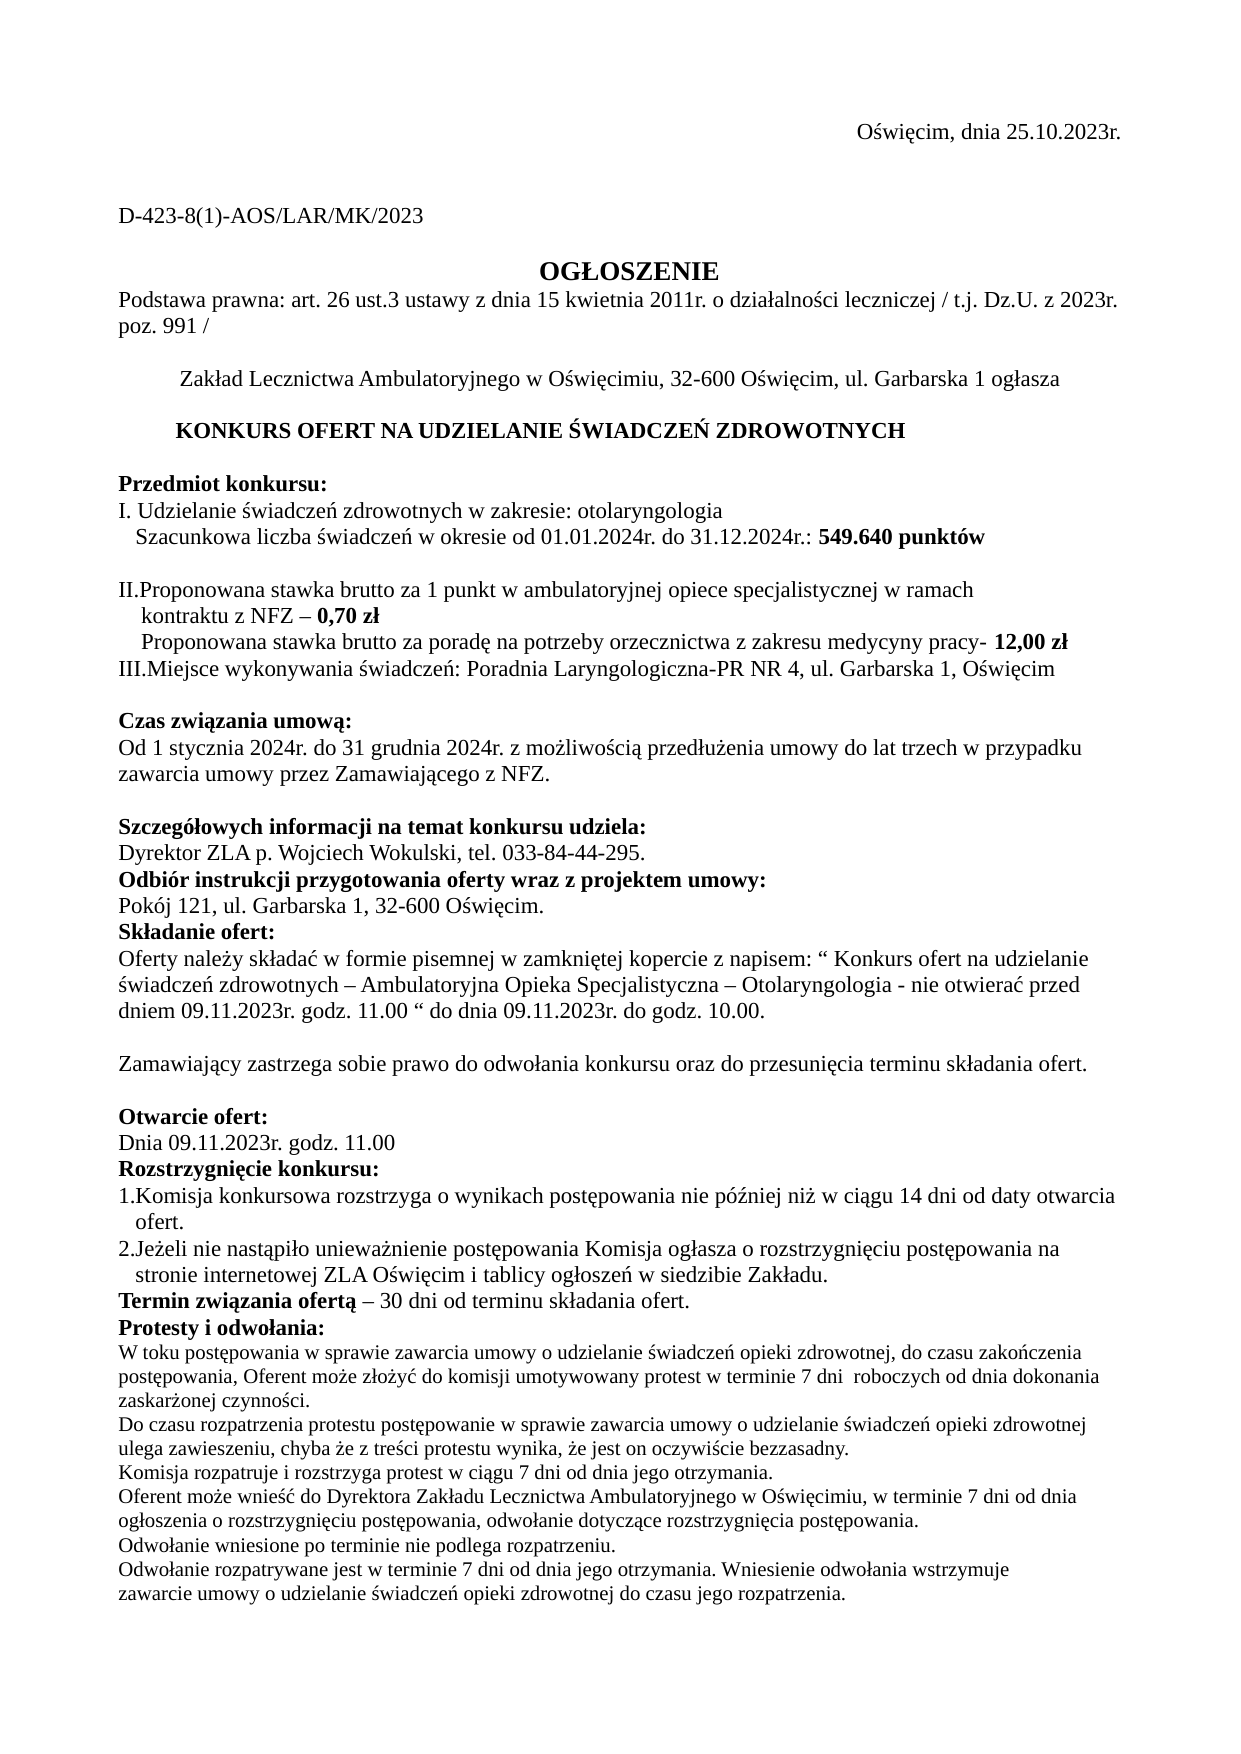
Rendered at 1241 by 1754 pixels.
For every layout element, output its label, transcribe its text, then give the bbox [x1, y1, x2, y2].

text ofert. [118, 1208, 1122, 1234]
text Zamawiający zastrzega sobie prawo do odwołania konkursu oraz do przesunięcia terminu składania ofert. [118, 1050, 1122, 1076]
text Szacunkowa liczba świadczeń w okresie od 01.01.2024r. do 31.12.2024r.: 549.640 punktów [118, 523, 1122, 549]
text W toku postępowania w sprawie zawarcia umowy o udzielanie świadczeń opieki zdrowotnej, do czasu zakończenia postępowania, Oferent może złożyć do komisji umotywowany protest w terminie 7 dni roboczych od dnia dokonania zaskarżonej czynności. [118, 1340, 1122, 1412]
text Składanie ofert: [118, 918, 1122, 945]
text Dyrektor ZLA p. Wojciech Wokulski, tel. 033-84-44-295. [118, 839, 1122, 866]
text Oświęcim, dnia 25.10.2023r. [118, 118, 1122, 144]
text Zakład Lecznictwa Ambulatoryjnego w Oświęcimiu, 32-600 Oświęcim, ul. Garbarska 1 ogłasza [118, 365, 1122, 391]
text Czas związania umową: [118, 707, 1122, 734]
text Szczegółowych informacji na temat konkursu udziela: [118, 813, 1122, 839]
text Dnia 09.11.2023r. godz. 11.00 [118, 1129, 1122, 1156]
text Do czasu rozpatrzenia protestu postępowanie w sprawie zawarcia umowy o udzielanie świadczeń opieki zdrowotnej ulega zawieszeniu, chyba że z treści protestu wynika, że jest on oczywiście bezzasadny. [118, 1412, 1122, 1460]
text Rozstrzygnięcie konkursu: [118, 1156, 1122, 1182]
text Otwarcie ofert: [118, 1103, 1122, 1129]
text Przedmiot konkursu: [118, 470, 1122, 497]
text 2.Jeżeli nie nastąpiło unieważnienie postępowania Komisja ogłasza o rozstrzygnięciu postępowania na [118, 1234, 1122, 1261]
text Proponowana stawka brutto za poradę na potrzeby orzecznictwa z zakresu medycyny pracy- 12,00 zł [118, 628, 1122, 655]
text Oferty należy składać w formie pisemnej w zamkniętej kopercie z napisem: “ Konkurs ofert na udzielanie świadczeń zdrowotnych – Ambulatoryjna Opieka Specjalistyczna – Otolaryngologia - nie otwierać przed dniem 09.11.2023r. godz. 11.00 “ do dnia 09.11.2023r. do godz. 10.00. [118, 945, 1122, 1024]
text Podstawa prawna: art. 26 ust.3 ustawy z dnia 15 kwietnia 2011r. o działalności leczniczej / t.j. Dz.U. z 2023r. poz. 991 / [118, 286, 1122, 338]
text I. Udzielanie świadczeń zdrowotnych w zakresie: otolaryngologia [118, 497, 1122, 523]
text D-423-8(1)-AOS/LAR/MK/2023 [118, 202, 1122, 228]
text Protesty i odwołania: [118, 1314, 1122, 1340]
text Oferent może wnieść do Dyrektora Zakładu Lecznictwa Ambulatoryjnego w Oświęcimiu, w terminie 7 dni od dnia ogłoszenia o rozstrzygnięciu postępowania, odwołanie dotyczące rozstrzygnięcia postępowania. [118, 1484, 1122, 1532]
text Odwołanie wniesione po terminie nie podlega rozpatrzeniu. [118, 1532, 1122, 1557]
text III.Miejsce wykonywania świadczeń: Poradnia Laryngologiczna-PR NR 4, ul. Garbarska 1, Oświęcim [118, 655, 1122, 681]
text OGŁOSZENIE [118, 255, 1122, 286]
text stronie internetowej ZLA Oświęcim i tablicy ogłoszeń w siedzibie Zakładu. [118, 1261, 1122, 1287]
text Odwołanie rozpatrywane jest w terminie 7 dni od dnia jego otrzymania. Wniesienie odwołania wstrzymuje [118, 1557, 1122, 1581]
text Od 1 stycznia 2024r. do 31 grudnia 2024r. z możliwością przedłużenia umowy do lat trzech w przypadku zawarcia umowy przez Zamawiającego z NFZ. [118, 734, 1122, 787]
text Pokój 121, ul. Garbarska 1, 32-600 Oświęcim. [118, 892, 1122, 918]
text Komisja rozpatruje i rozstrzyga protest w ciągu 7 dni od dnia jego otrzymania. [118, 1460, 1122, 1484]
text Odbiór instrukcji przygotowania oferty wraz z projektem umowy: [118, 866, 1122, 892]
text II.Proponowana stawka brutto za 1 punkt w ambulatoryjnej opiece specjalistycznej w ramach [118, 576, 1122, 602]
text zawarcie umowy o udzielanie świadczeń opieki zdrowotnej do czasu jego rozpatrzenia. [118, 1581, 1122, 1605]
text Termin związania ofertą – 30 dni od terminu składania ofert. [118, 1287, 1122, 1314]
text kontraktu z NFZ – 0,70 zł [118, 602, 1122, 628]
text KONKURS OFERT NA UDZIELANIE ŚWIADCZEŃ ZDROWOTNYCH [118, 418, 1122, 444]
text 1.Komisja konkursowa rozstrzyga o wynikach postępowania nie później niż w ciągu 14 dni od daty otwarcia [118, 1182, 1122, 1208]
